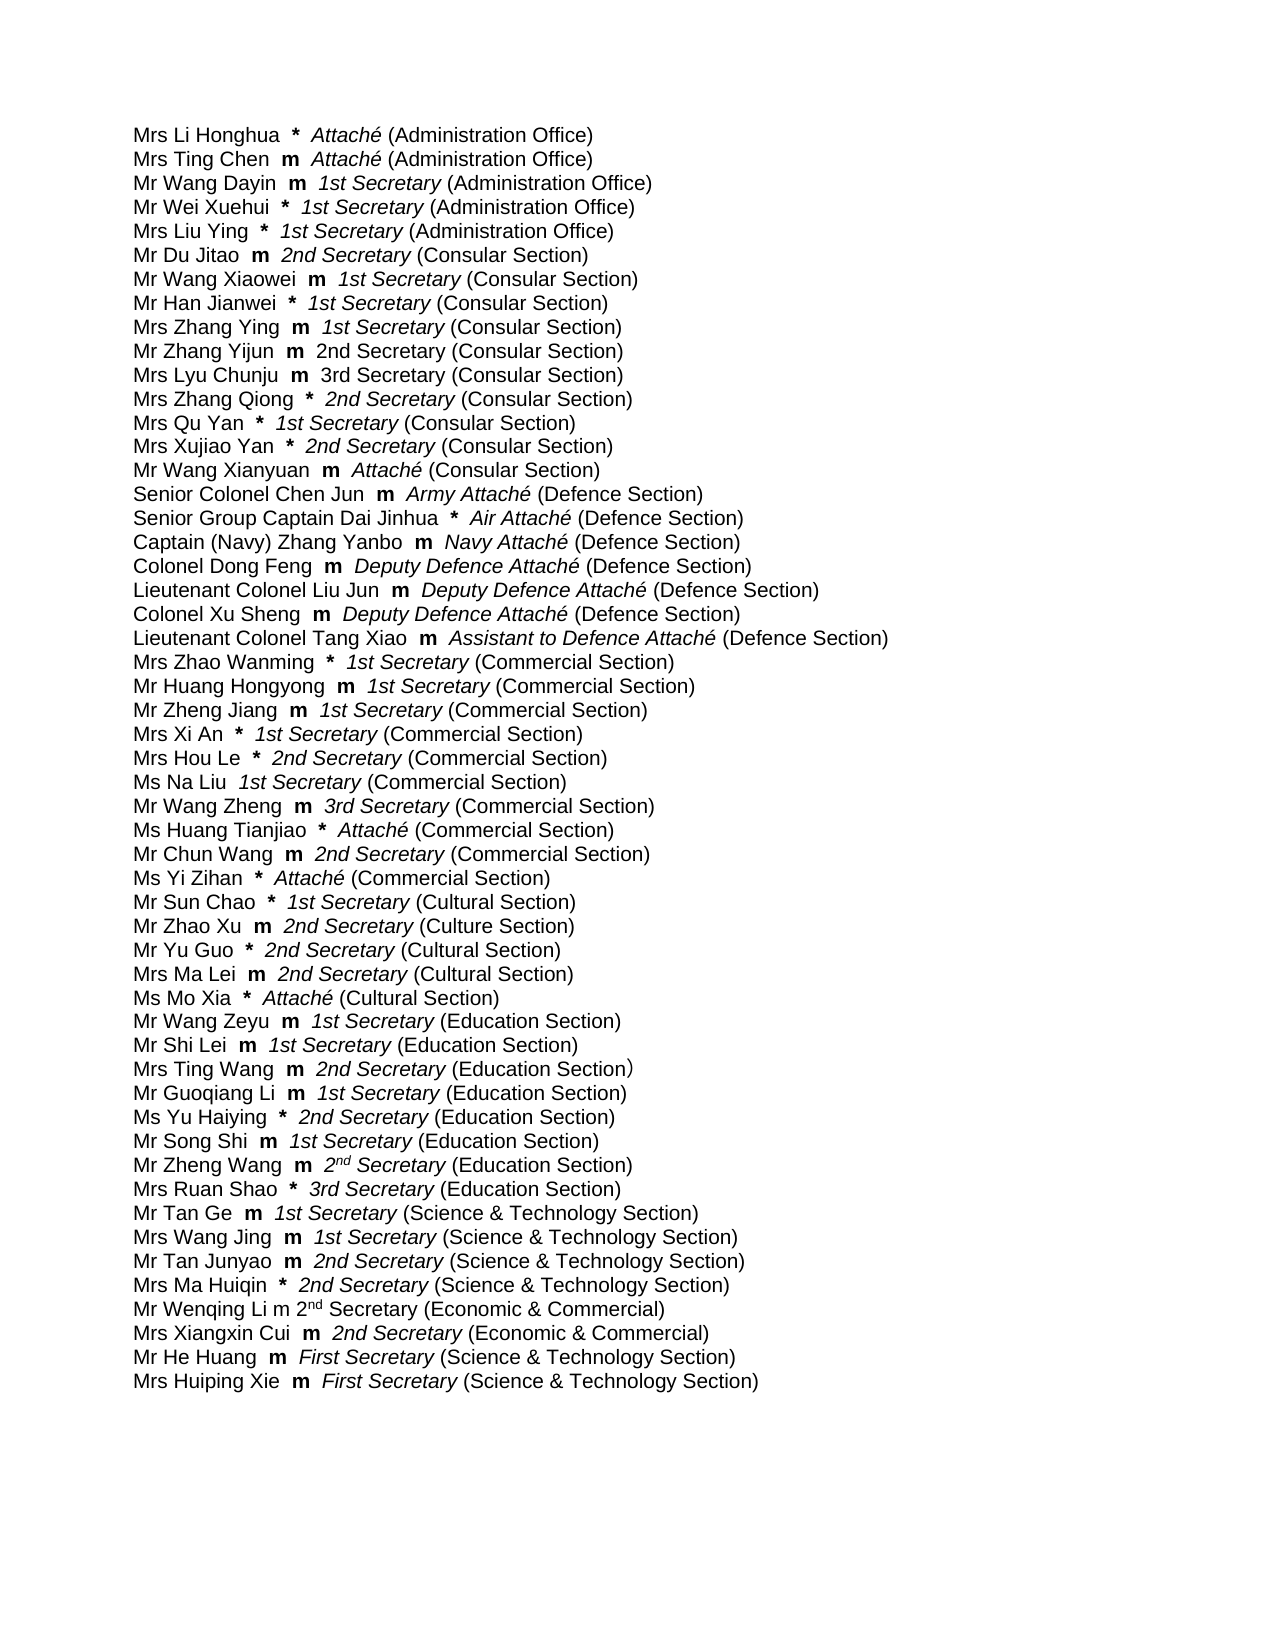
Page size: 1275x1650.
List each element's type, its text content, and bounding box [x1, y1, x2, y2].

text Mr Huang Hongyong m 1st Secretary (Commercial Section) [133, 674, 1181, 698]
text Mrs Xi An * 1st Secretary (Commercial Section) [133, 722, 1181, 746]
text Mrs Qu Yan * 1st Secretary (Consular Section) [133, 410, 1181, 434]
text Mr Shi Lei m 1st Secretary (Education Section) [133, 1033, 1181, 1057]
subtitle Mrs Huiping Xie m First Secretary (Science & Technology Section) [133, 1369, 1181, 1393]
text Captain (Navy) Zhang Yanbo m Navy Attaché (Defence Section) [133, 530, 1181, 554]
text Mr Song Shi m 1st Secretary (Education Section) [133, 1129, 1181, 1153]
text Lieutenant Colonel Tang Xiao m Assistant to Defence Attaché (Defence Section) [133, 626, 1181, 650]
text Mr Tan Junyao m 2nd Secretary (Science & Technology Section) [133, 1249, 1181, 1273]
text Mr Yu Guo * 2nd Secretary (Cultural Section) [133, 937, 1181, 961]
text Ms Na Liu 1st Secretary (Commercial Section) [133, 770, 1181, 794]
text Ms Huang Tianjiao * Attaché (Commercial Section) [133, 818, 1181, 842]
text Mr Chun Wang m 2nd Secretary (Commercial Section) [133, 842, 1181, 866]
text Mr Sun Chao * 1st Secretary (Cultural Section) [133, 889, 1181, 913]
text Mr Du Jitao m 2nd Secretary (Consular Section) [133, 243, 1181, 267]
text Ms Yi Zihan * Attaché (Commercial Section) [133, 866, 1181, 889]
text Mr Wang Xiaowei m 1st Secretary (Consular Section) [133, 267, 1181, 291]
text Mrs Xujiao Yan * 2nd Secretary (Consular Section) [133, 434, 1181, 458]
text Mr Guoqiang Li m 1st Secretary (Education Section) [133, 1081, 1181, 1105]
text Mrs Ting Chen m Attaché (Administration Office) [133, 147, 1181, 171]
text Mrs Ting Wang m 2nd Secretary (Education Section） [133, 1057, 1181, 1081]
text Mrs Zhang Qiong * 2nd Secretary (Consular Section) [133, 386, 1181, 410]
text Mrs Li Honghua * Attaché (Administration Office) [133, 123, 1181, 147]
text Mrs Ma Huiqin * 2nd Secretary (Science & Technology Section) [133, 1273, 1181, 1297]
text Mr Han Jianwei * 1st Secretary (Consular Section) [133, 291, 1181, 314]
text Mrs Zhang Ying m 1st Secretary (Consular Section) [133, 314, 1181, 338]
text Senior Colonel Chen Jun m Army Attaché (Defence Section) [133, 482, 1181, 506]
text Ms Mo Xia * Attaché (Cultural Section) [133, 985, 1181, 1009]
text Mr Tan Ge m 1st Secretary (Science & Technology Section) [133, 1201, 1181, 1225]
text Mrs Liu Ying * 1st Secretary (Administration Office) [133, 219, 1181, 243]
text Mr Zhang Yijun m 2nd Secretary (Consular Section) [133, 338, 1181, 362]
text Lieutenant Colonel Liu Jun m Deputy Defence Attaché (Defence Section) [133, 578, 1181, 602]
text Mr Wang Dayin m 1st Secretary (Administration Office) [133, 171, 1181, 195]
text Mrs Hou Le * 2nd Secretary (Commercial Section) [133, 746, 1181, 770]
text Colonel Xu Sheng m Deputy Defence Attaché (Defence Section) [133, 602, 1181, 626]
text Mr He Huang m First Secretary (Science & Technology Section) [133, 1345, 1181, 1369]
text Mrs Zhao Wanming * 1st Secretary (Commercial Section) [133, 650, 1181, 674]
text Mrs Ruan Shao * 3rd Secretary (Education Section) [133, 1177, 1181, 1201]
text Mr Zheng Wang m 2nd Secretary (Education Section) [133, 1153, 1181, 1177]
text Mr Wei Xuehui * 1st Secretary (Administration Office) [133, 195, 1181, 219]
text Senior Group Captain Dai Jinhua * Air Attaché (Defence Section) [133, 506, 1181, 530]
text Mr Zhao Xu m 2nd Secretary (Culture Section) [133, 913, 1181, 937]
text Mr Zheng Jiang m 1st Secretary (Commercial Section) [133, 698, 1181, 722]
text Colonel Dong Feng m Deputy Defence Attaché (Defence Section) [133, 554, 1181, 578]
text Mr Wang Xianyuan m Attaché (Consular Section) [133, 458, 1181, 482]
text Mr Wenqing Li m 2nd Secretary (Economic & Commercial) [133, 1297, 1181, 1321]
text Mr Wang Zheng m 3rd Secretary (Commercial Section) [133, 794, 1181, 818]
text Mrs Lyu Chunju m 3rd Secretary (Consular Section) [133, 362, 1181, 386]
text Mrs Wang Jing m 1st Secretary (Science & Technology Section) [133, 1225, 1181, 1249]
text Ms Yu Haiying * 2nd Secretary (Education Section) [133, 1105, 1181, 1129]
text Mrs Xiangxin Cui m 2nd Secretary (Economic & Commercial) [133, 1321, 1181, 1345]
text Mr Wang Zeyu m 1st Secretary (Education Section) [133, 1009, 1181, 1033]
text Mrs Ma Lei m 2nd Secretary (Cultural Section) [133, 961, 1181, 985]
